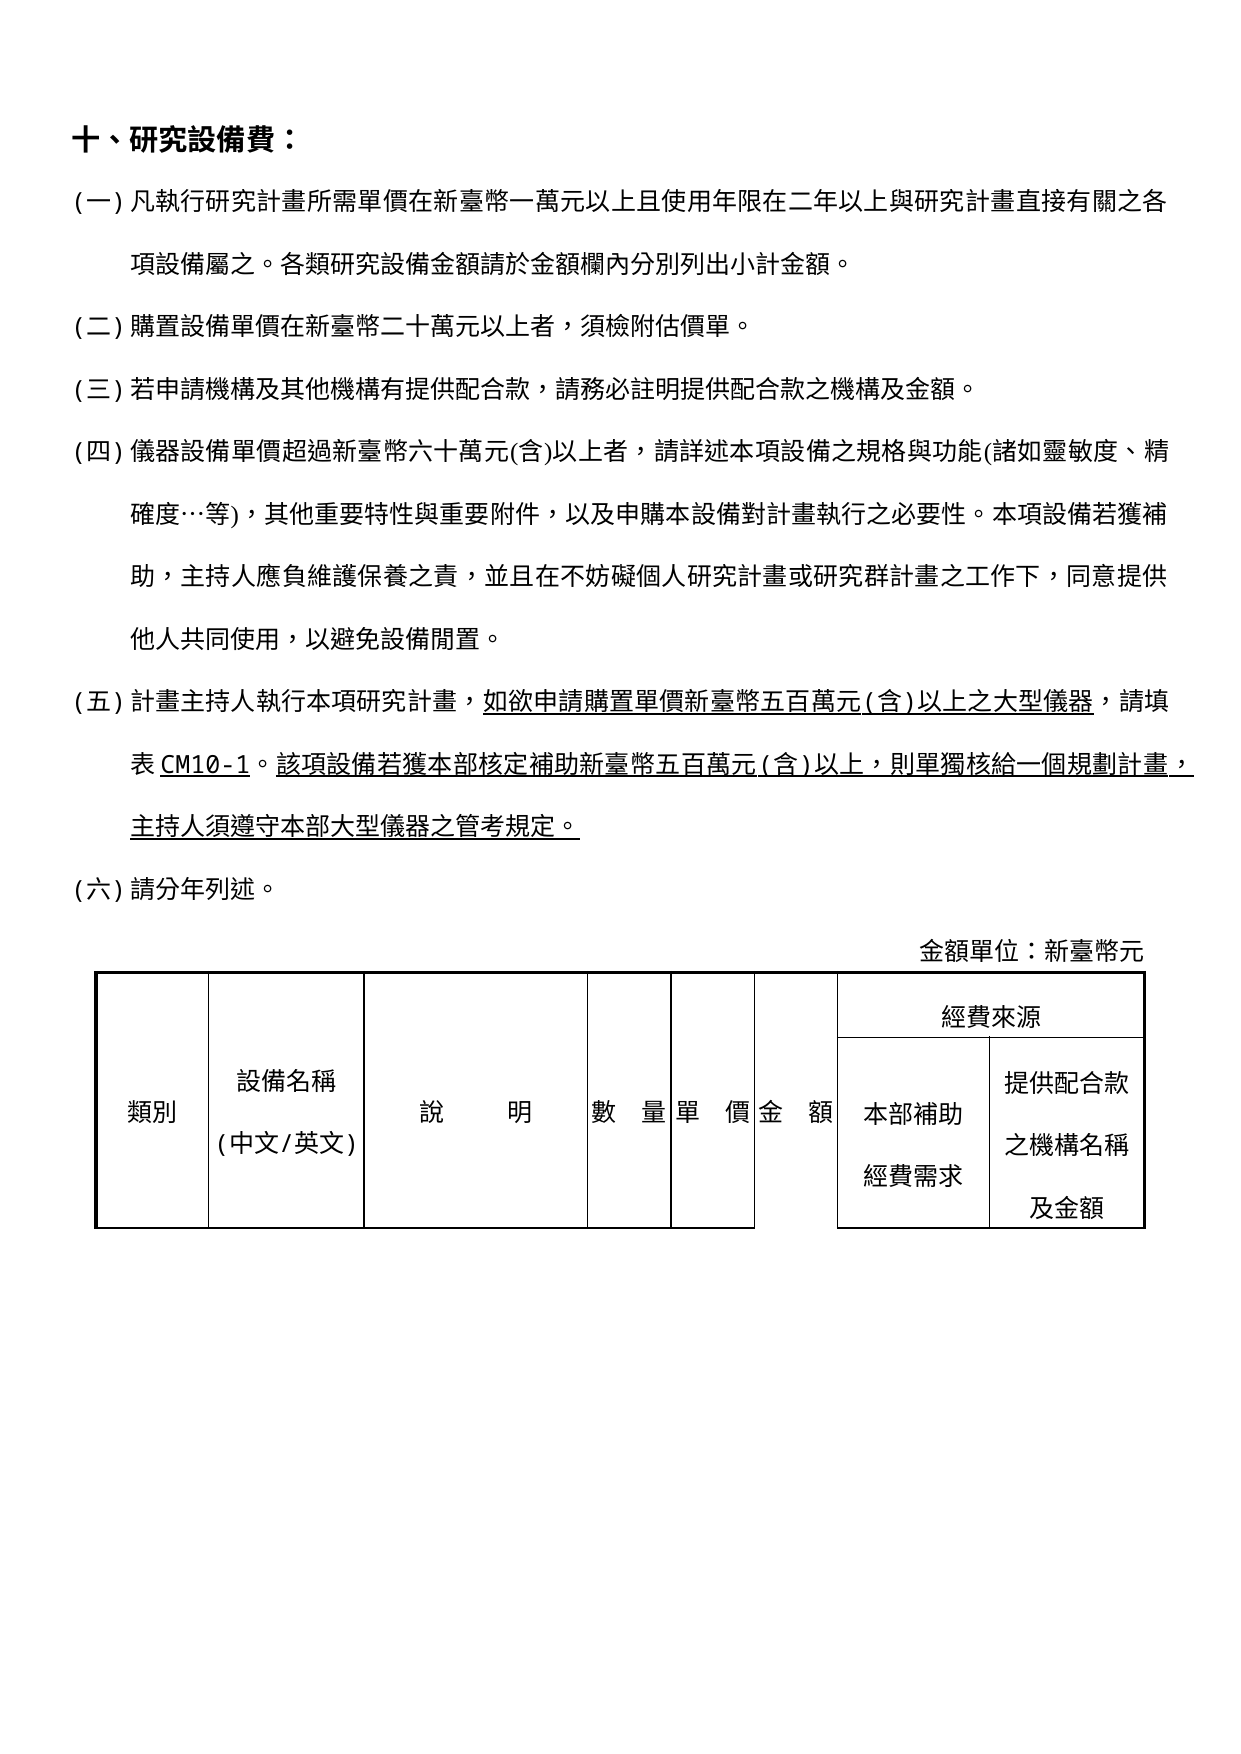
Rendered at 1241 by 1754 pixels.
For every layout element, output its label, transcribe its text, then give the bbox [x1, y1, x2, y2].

list 凡執行研究計畫所需單價在新臺幣一萬元以上且使用年限在二年以上與研究計畫直接有關之各項設備屬之。各類研究設備金額請於金額欄內分別列出小計金額。 [71, 158, 1169, 283]
table_header 經費來源 [838, 974, 1143, 1036]
table_header 金 額 [755, 974, 837, 1227]
table_header 說 明 [365, 974, 587, 1227]
table_cell 本部補助 經費需求 [838, 1038, 989, 1227]
text 十、研究設備費： [71, 96, 1169, 158]
list 若申請機構及其他機構有提供配合款，請務必註明提供配合款之機構及金額。 [71, 346, 1169, 408]
list 儀器設備單價超過新臺幣六十萬元(含)以上者，請詳述本項設備之規格與功能(諸如靈敏度、精確度…等)，其他重要特性與重要附件，以及申購本設備對計畫執行之必要性。本項設備若獲補助，主持人應負維護保養之責，並且在不妨礙個人研究計畫或研究群計畫之工作下，同意提供他人共同使用，以避免設備閒置。 [71, 408, 1169, 658]
list 請分年列述。 [71, 846, 1169, 908]
list 購置設備單價在新臺幣二十萬元以上者，須檢附估價單。 [71, 283, 1169, 346]
table_header 設備名稱 (中文/英文) [209, 974, 363, 1227]
table_cell 提供配合款之機構名稱及金額 [990, 1038, 1143, 1227]
table_header 單 價 [672, 974, 754, 1227]
table_header 類別 [98, 974, 208, 1227]
text 金額單位：新臺幣元 [71, 908, 1144, 971]
table_header 數 量 [588, 974, 670, 1227]
list 計畫主持人執行本項研究計畫，如欲申請購置單價新臺幣五百萬元(含)以上之大型儀器，請填表CM10-1。該項設備若獲本部核定補助新臺幣五百萬元(含)以上，則單獨核給一個規劃計畫，主持人須遵守本部大型儀器之管考規定。 [71, 658, 1169, 846]
